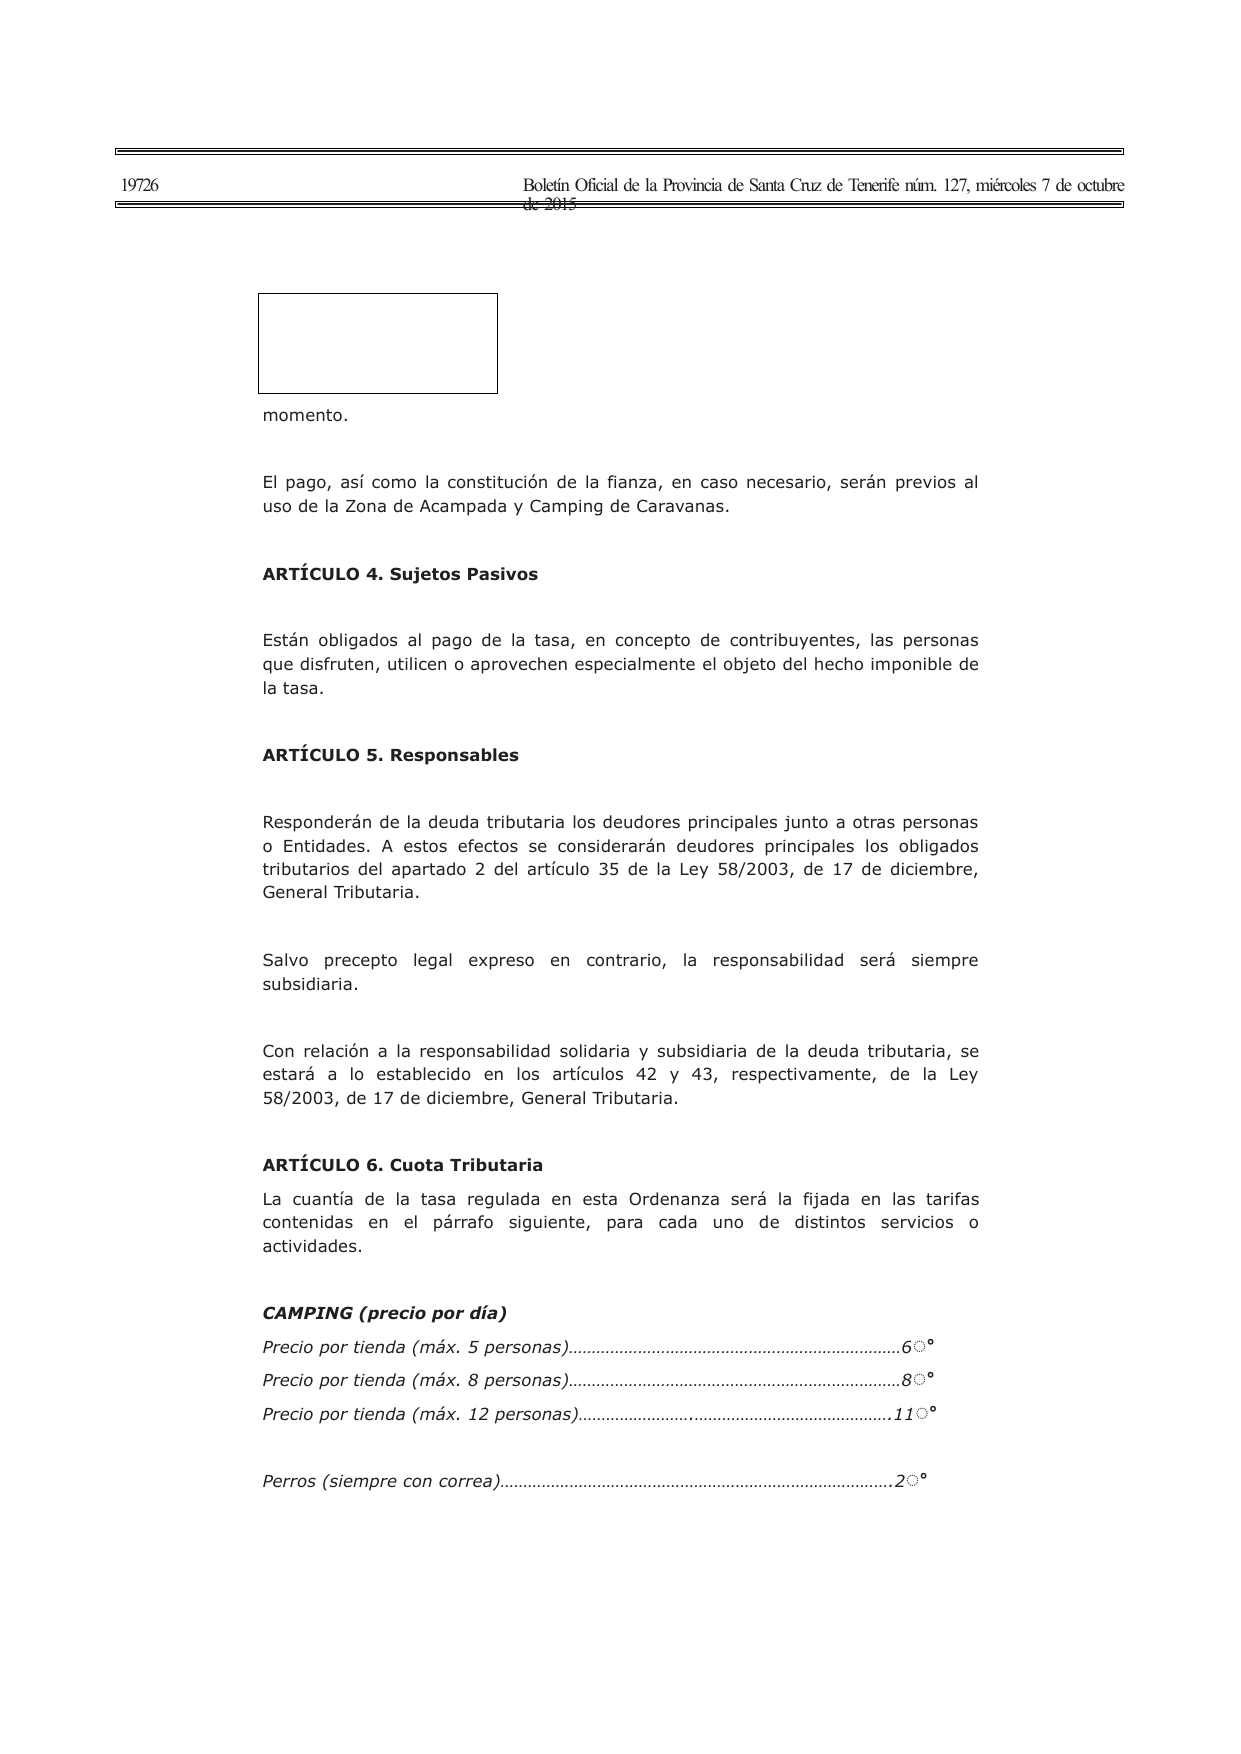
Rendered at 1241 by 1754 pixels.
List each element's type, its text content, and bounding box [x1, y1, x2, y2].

text 5 [262, 1088, 273, 1108]
text Precio por tienda (máx. 12 personas)…………………….…………………………………….11ꢀ [262, 1404, 952, 1424]
text ARTÍCULO 6. Cuota Tributaria [262, 1155, 569, 1175]
text la tasa. [262, 678, 1005, 698]
text contenidas en el párrafo siguiente, para cada uno de distintos servicios o [262, 1213, 1005, 1233]
picture [116, 149, 1123, 154]
text Precio por tienda (máx. 8 personas)………………………………………………………………8ꢀ [262, 1370, 952, 1391]
text La cuantía de la tasa regulada en esta Ordenanza será la fijada en las tarifas [262, 1189, 1005, 1209]
text Responderán de la deuda tributaria los deudores principales junto a otras personas [262, 813, 1005, 833]
text Perros (siempre con correa)………………………………………………………………………….2ꢀ [262, 1472, 939, 1492]
text actividades. [262, 1236, 1005, 1256]
text ARTÍCULO 5. Responsables [262, 745, 544, 765]
text subsidiaria. [262, 974, 1004, 994]
text estará a lo establecido en los artículos 42 y 43, respectivamente, de la Ley [262, 1065, 1004, 1085]
text momento. [262, 405, 374, 426]
text ARTÍCULO 4. Sujetos Pasivos [262, 564, 563, 584]
text Salvo precepto legal expreso en contrario, la responsabilidad será siempre [262, 950, 1004, 971]
text Con relación a la responsabilidad solidaria y subsidiaria de la deuda tributaria, se [262, 1041, 1004, 1061]
picture [116, 202, 523, 207]
text 9726 [127, 176, 182, 195]
text tributarios del apartado 2 del artículo 35 de la Ley 58/2003, de 17 de diciembre, [262, 859, 1005, 879]
text General Tributaria. [262, 883, 1005, 903]
text o Entidades. A estos efectos se considerarán deudores principales los obligados [262, 836, 1005, 856]
picture [259, 294, 497, 393]
text 8/2003, de 17 de diciembre, General Tributaria. [273, 1088, 706, 1108]
text Están obligados al pago de la tasa, en concepto de contribuyentes, las personas [262, 631, 1005, 651]
text Precio por tienda (máx. 5 personas)………………………………………………………………6ꢀ [262, 1337, 952, 1357]
text CAMPING (precio por día) [262, 1303, 532, 1323]
text que disfruten, utilicen o aprovechen especialmente el objeto del hecho imponible de [262, 654, 1005, 674]
text uso de la Zona de Acampada y Camping de Caravanas. [262, 496, 1004, 516]
text Boletín Oficial de la Provincia de Santa Cruz de Tenerife núm. 127, miércoles 7 de octubre de 2015 [523, 176, 1143, 214]
text 1 [120, 176, 127, 195]
text El pago, así como la constitución de la fianza, en caso necesario, serán previos al [262, 473, 1004, 493]
